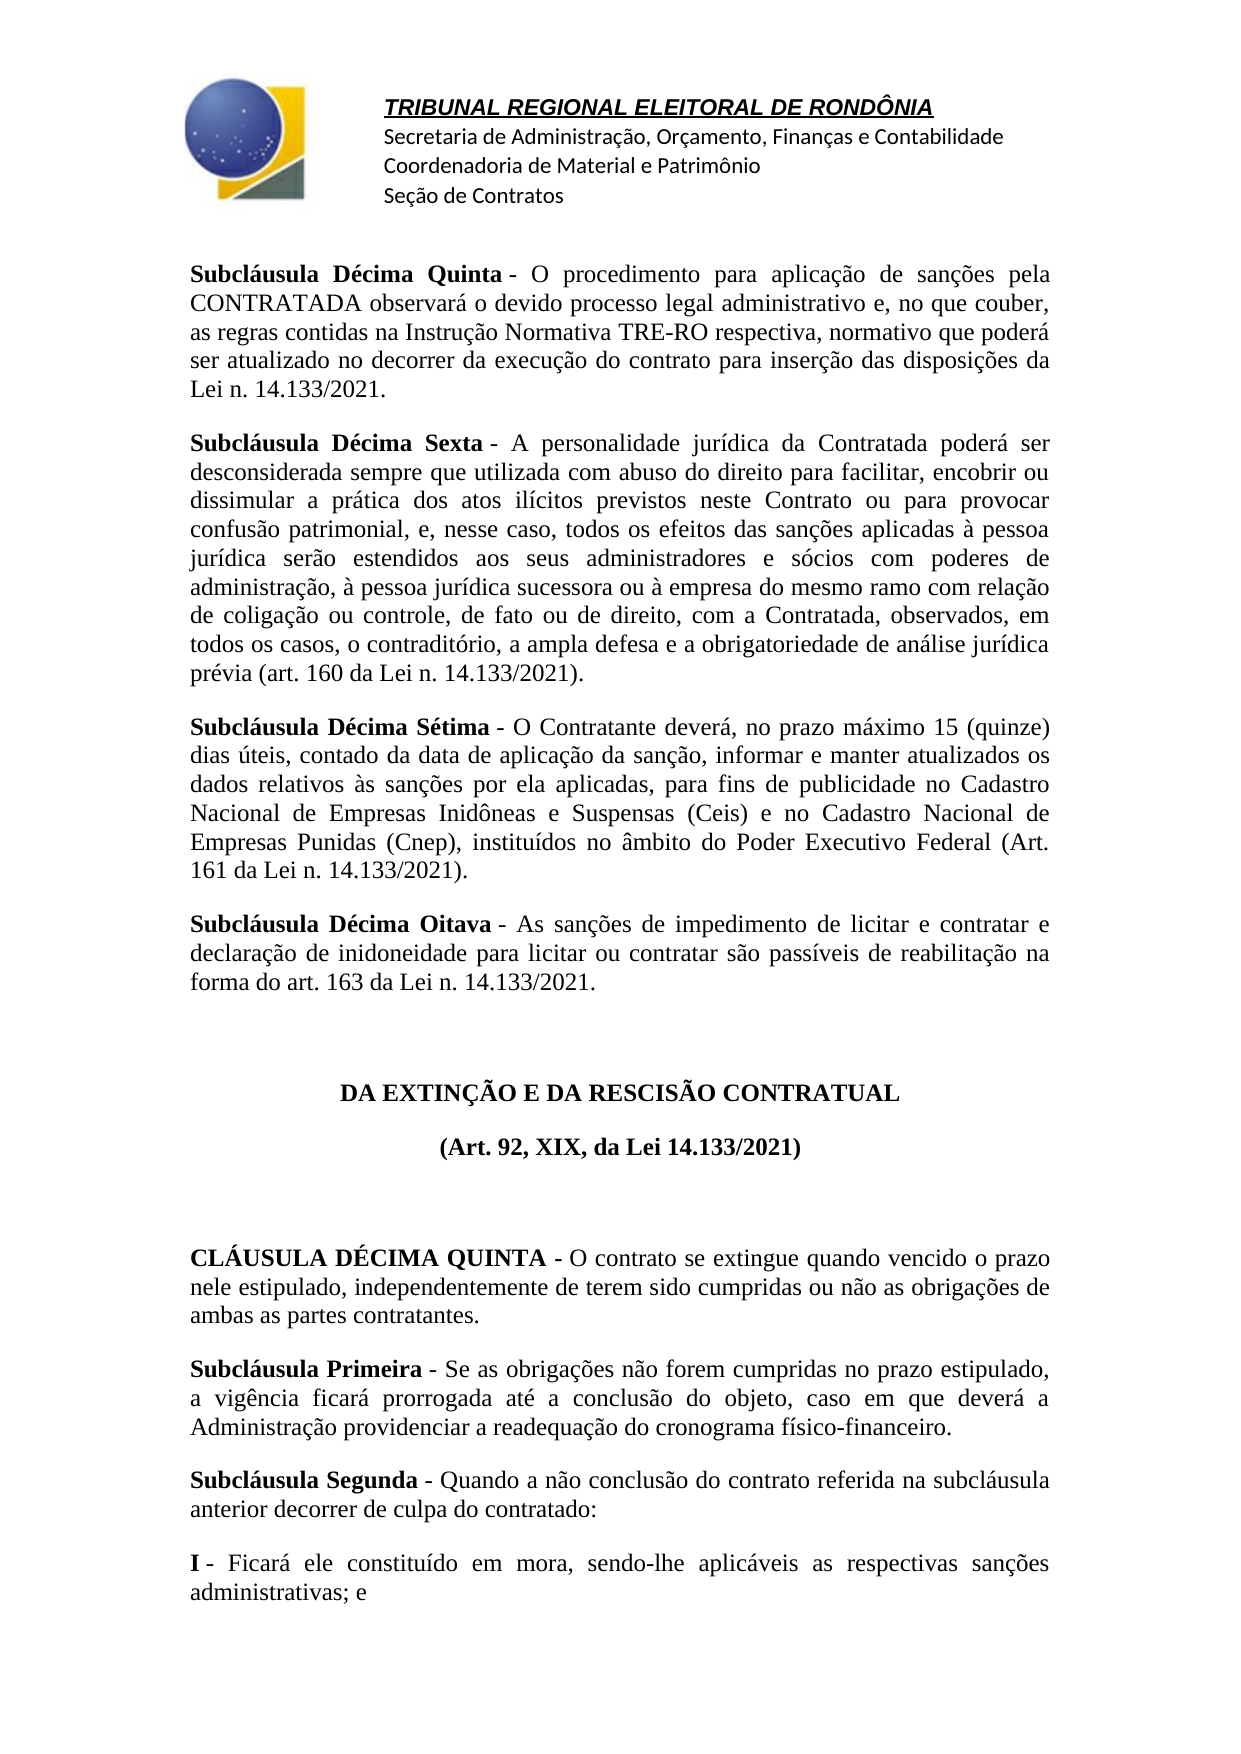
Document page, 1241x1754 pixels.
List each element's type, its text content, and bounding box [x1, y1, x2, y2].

text I - Ficará ele constituído em mora, sendo-lhe aplicáveis as respectivas sanções administrativas; e [190, 1548, 1051, 1605]
text Subcláusula Décima Oitava - As sanções de impedimento de licitar e contratar e declaração de inidoneidade para licitar ou contratar são passíveis de reabilitação na forma do art. 163 da Lei n. 14.133/2021. [190, 909, 1051, 996]
text DA EXTINÇÃO E DA RESCISÃO CONTRATUAL [190, 1078, 1051, 1107]
text Subcláusula Décima Quinta - O procedimento para aplicação de sanções pela CONTRATADA observará o devido processo legal administrativo e, no que couber, as regras contidas na Instrução Normativa TRE-RO respectiva, normativo que poderá ser atualizado no decorrer da execução do contrato para inserção das disposições da Lei n. 14.133/2021. [190, 259, 1051, 403]
text CLÁUSULA DÉCIMA QUINTA - O contrato se extingue quando vencido o prazo nele estipulado, independentemente de terem sido cumpridas ou não as obrigações de ambas as partes contratantes. [190, 1243, 1051, 1329]
text Subcláusula Décima Sexta - A personalidade jurídica da Contratada poderá ser desconsiderada sempre que utilizada com abuso do direito para facilitar, encobrir ou dissimular a prática dos atos ilícitos previstos neste Contrato ou para provocar confusão patrimonial, e, nesse caso, todos os efeitos das sanções aplicadas à pessoa jurídica serão estendidos aos seus administradores e sócios com poderes de administração, à pessoa jurídica sucessora ou à empresa do mesmo ramo com relação de coligação ou controle, de fato ou de direito, com a Contratada, observados, em todos os casos, o contraditório, a ampla defesa e a obrigatoriedade de análise jurídica prévia (art. 160 da Lei n. 14.133/2021). [190, 428, 1051, 687]
text Subcláusula Segunda - Quando a não conclusão do contrato referida na subcláusula anterior decorrer de culpa do contratado: [190, 1465, 1051, 1523]
text Subcláusula Primeira - Se as obrigações não forem cumpridas no prazo estipulado, a vigência ficará prorrogada até a conclusão do objeto, caso em que deverá a Administração providenciar a readequação do cronograma físico-financeiro. [190, 1354, 1051, 1440]
text Subcláusula Décima Sétima - O Contratante deverá, no prazo máximo 15 (quinze) dias úteis, contado da data de aplicação da sanção, informar e manter atualizados os dados relativos às sanções por ela aplicadas, para fins de publicidade no Cadastro Nacional de Empresas Inidôneas e Suspensas (Ceis) e no Cadastro Nacional de Empresas Punidas (Cnep), instituídos no âmbito do Poder Executivo Federal (Art. 161 da Lei n. 14.133/2021). [190, 712, 1051, 884]
text (Art. 92, XIX, da Lei 14.133/2021) [190, 1132, 1051, 1160]
